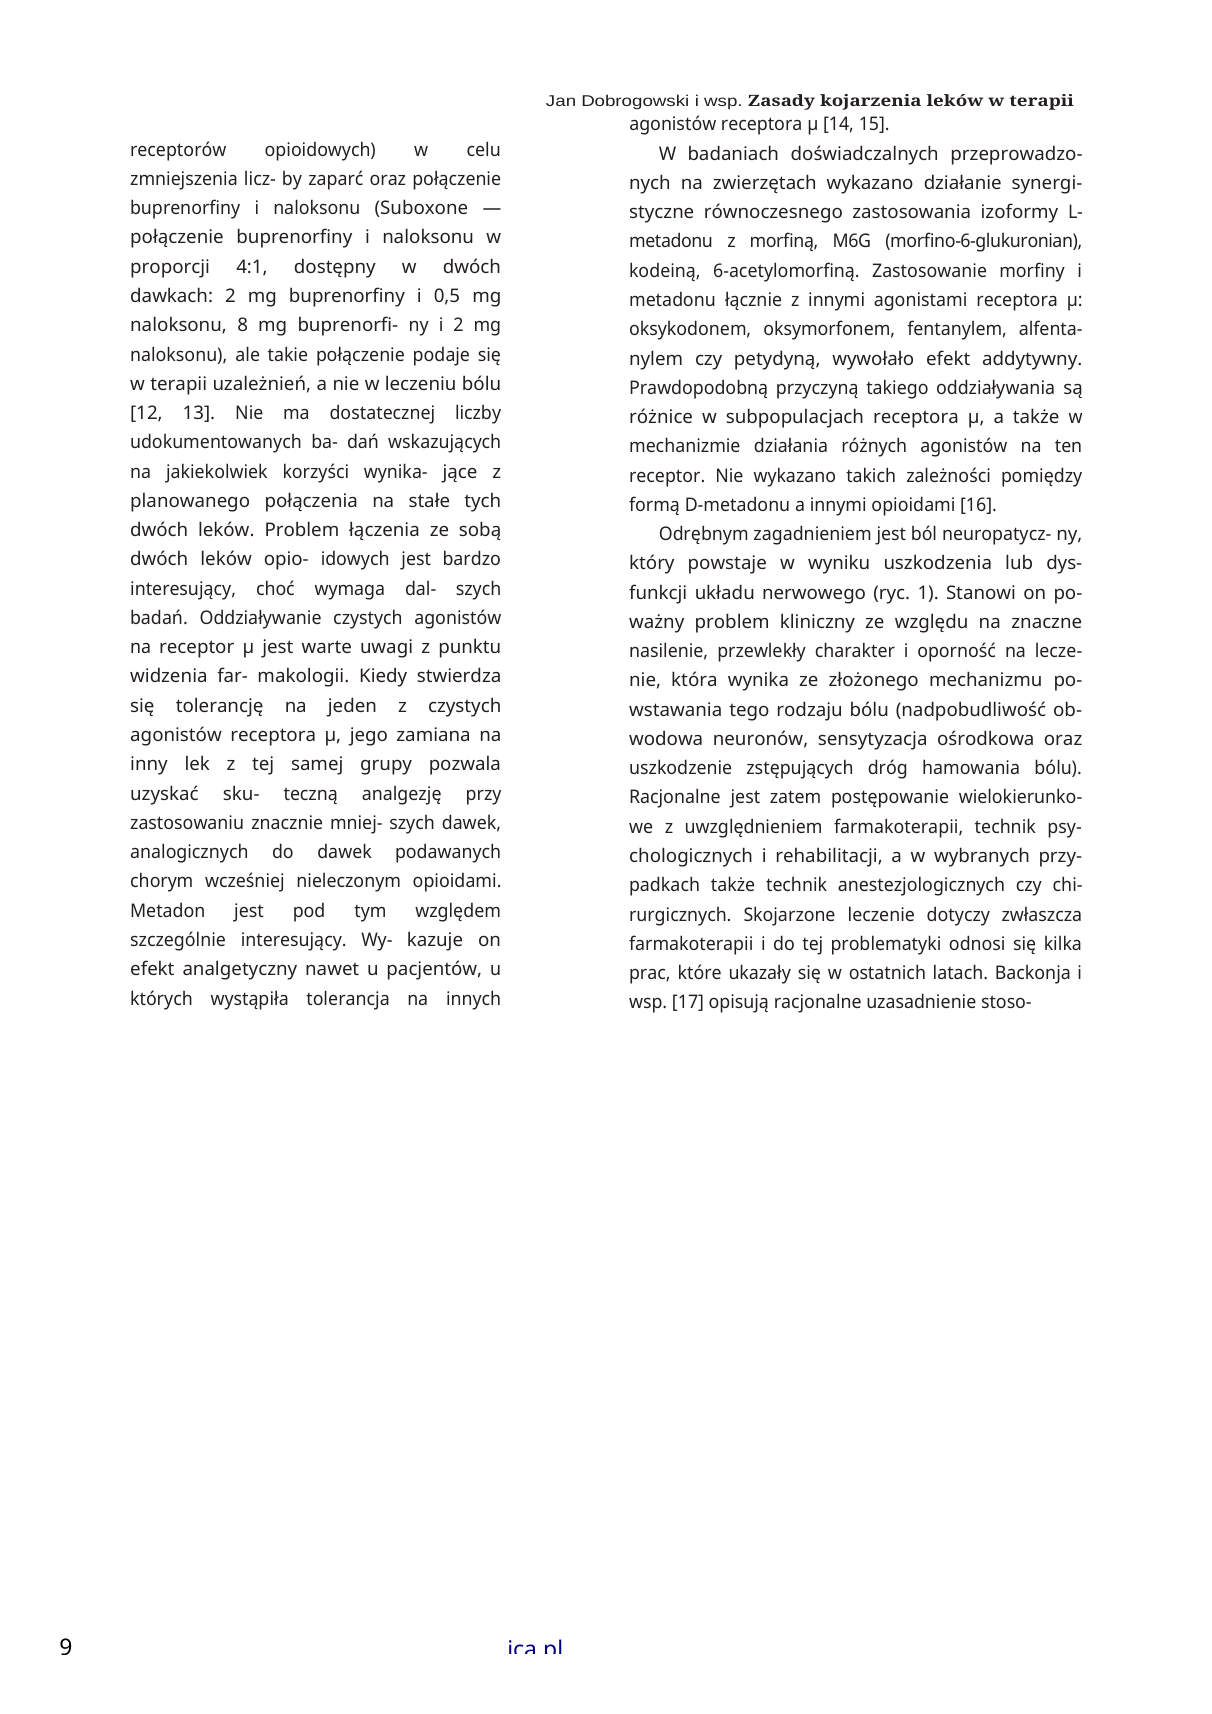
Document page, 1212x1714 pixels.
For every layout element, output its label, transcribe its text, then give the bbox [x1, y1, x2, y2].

text W badaniach doświadczalnych przeprowadzo- nych na zwierzętach wykazano działanie synergi- styczne równoczesnego zastosowania izoformy L-metadonu z morfiną, M6G (morfino-6-glukuronian), kodeiną, 6-acetylomorfiną. Zastosowanie morfiny i metadonu łącznie z innymi agonistami receptora µ: oksykodonem, oksymorfonem, fentanylem, alfenta- nylem czy petydyną, wywołało efekt addytywny. Prawdopodobną przyczyną takiego oddziaływania są różnice w subpopulacjach receptora µ, a także w mechanizmie działania różnych agonistów na ten receptor. Nie wykazano takich zależności pomiędzy formą D-metadonu a innymi opioidami [16]. [629, 140, 1082, 517]
text agonistów receptora µ [14, 15]. [629, 113, 1082, 136]
text Odrębnym zagadnieniem jest ból neuropatycz- ny, który powstaje w wyniku uszkodzenia lub dys- funkcji układu nerwowego (ryc. 1). Stanowi on po- ważny problem kliniczny ze względu na znaczne nasilenie, przewlekły charakter i oporność na lecze- nie, która wynika ze złożonego mechanizmu po- wstawania tego rodzaju bólu (nadpobudliwość ob- wodowa neuronów, sensytyzacja ośrodkowa oraz uszkodzenie zstępujących dróg hamowania bólu). Racjonalne jest zatem postępowanie wielokierunko- we z uwzględnieniem farmakoterapii, technik psy- chologicznych i rehabilitacji, a w wybranych przy- padkach także technik anestezjologicznych czy chi- rurgicznych. Skojarzone leczenie dotyczy zwłaszcza farmakoterapii i do tej problematyki odnosi się kilka prac, które ukazały się w ostatnich latach. Backonja i wsp. [17] opisują racjonalne uzasadnienie stoso- [629, 520, 1082, 1014]
text receptorów opioidowych) w celu zmniejszenia licz- by zaparć oraz połączenie buprenorfiny i naloksonu (Suboxone — połączenie buprenorfiny i naloksonu w proporcji 4:1, dostępny w dwóch dawkach: 2 mg buprenorfiny i 0,5 mg naloksonu, 8 mg buprenorfi- ny i 2 mg naloksonu), ale takie połączenie podaje się w terapii uzależnień, a nie w leczeniu bólu [12, 13]. Nie ma dostatecznej liczby udokumentowanych ba- dań wskazujących na jakiekolwiek korzyści wynika- jące z planowanego połączenia na stałe tych dwóch leków. Problem łączenia ze sobą dwóch leków opio- idowych jest bardzo interesujący, choć wymaga dal- szych badań. Oddziaływanie czystych agonistów na receptor µ jest warte uwagi z punktu widzenia far- makologii. Kiedy stwierdza się tolerancję na jeden z czystych agonistów receptora µ, jego zamiana na inny lek z tej samej grupy pozwala uzyskać sku- teczną analgezję przy zastosowaniu znacznie mniej- szych dawek, analogicznych do dawek podawanych chorym wcześniej nieleczonym opioidami. Metadon jest pod tym względem szczególnie interesujący. Wy- kazuje on efekt analgetyczny nawet u pacjentów, u których wystąpiła tolerancja na innych [130, 136, 501, 1010]
